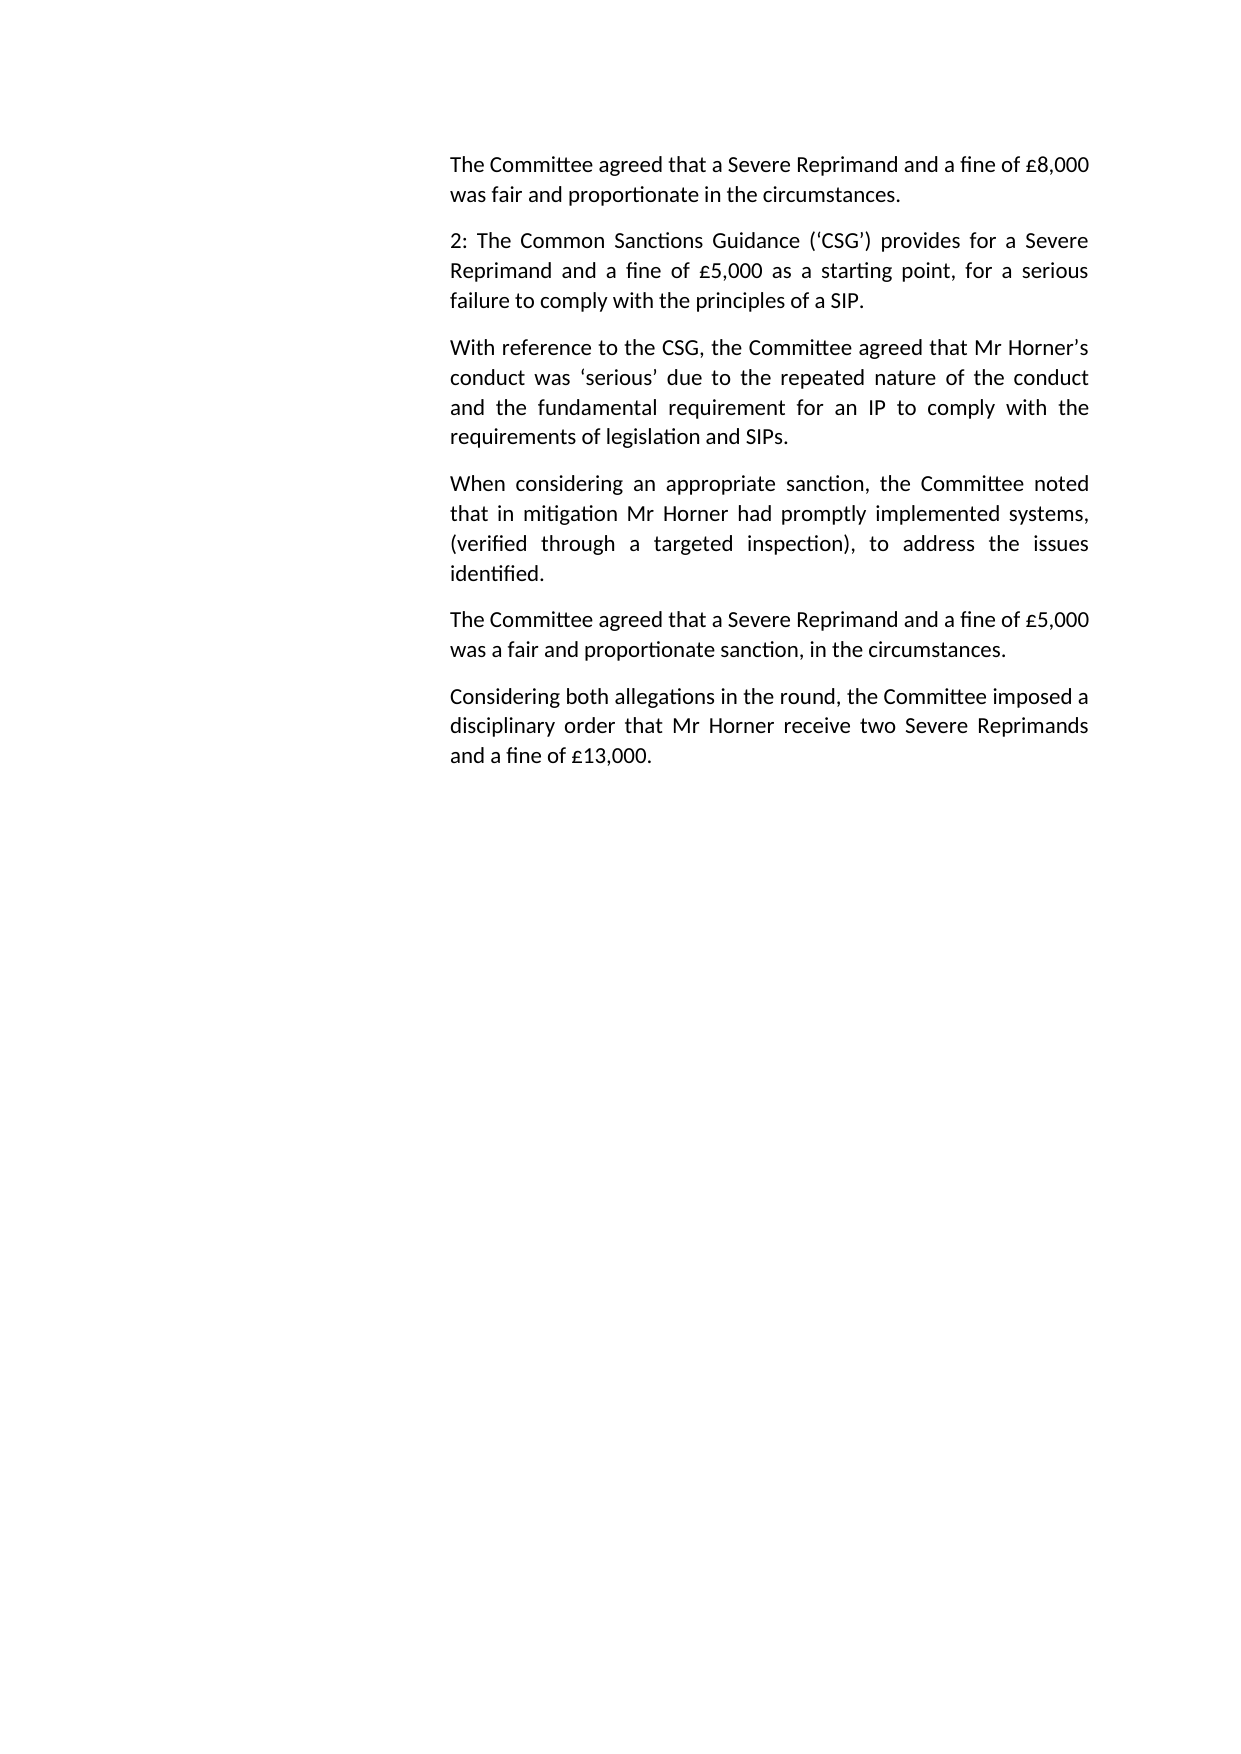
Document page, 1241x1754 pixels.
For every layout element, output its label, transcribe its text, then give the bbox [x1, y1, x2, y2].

text With reference to the CSG, the Committee agreed that Mr Horner’s conduct was ‘serious’ due to the repeated nature of the conduct and the fundamental requirement for an IP to comply with the requirements of legislation and SIPs. [450, 333, 1090, 451]
text The Committee agreed that a Severe Reprimand and a fine of £8,000 was fair and proportionate in the circumstances. [150, 150, 1090, 208]
text Considering both allegations in the round, the Committee imposed a disciplinary order that Mr Horner receive two Severe Reprimands and a fine of £13,000. [150, 682, 1090, 769]
text The Committee agreed that a Severe Reprimand and a fine of £5,000 was a fair and proportionate sanction, in the circumstances. [150, 605, 1090, 663]
text 2: The Common Sanctions Guidance (‘CSG’) provides for a Severe Reprimand and a fine of £5,000 as a starting point, for a serious failure to comply with the principles of a SIP. [150, 226, 1090, 314]
text When considering an appropriate sanction, the Committee noted that in mitigation Mr Horner had promptly implemented systems, (verified through a targeted inspection), to address the issues identified. [450, 469, 1090, 587]
